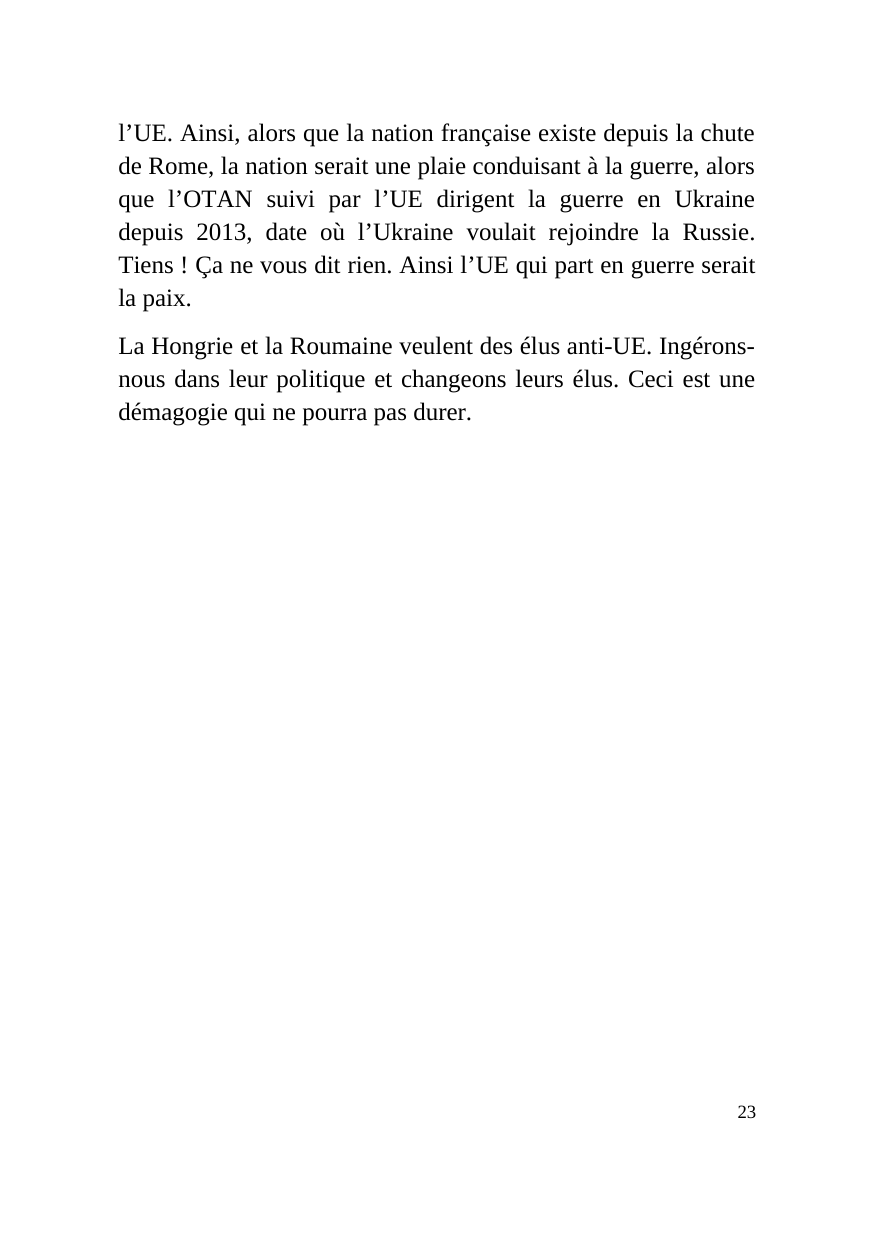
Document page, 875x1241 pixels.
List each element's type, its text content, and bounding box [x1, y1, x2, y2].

text l’UE. Ainsi, alors que la nation française existe depuis la chute de Rome, la nation serait une plaie conduisant à la guerre, alors que l’OTAN suivi par l’UE dirigent la guerre en Ukraine depuis 2013, date où l’Ukraine voulait rejoindre la Russie. Tiens ! Ça ne vous dit rien. Ainsi l’UE qui part en guerre serait la paix. [118, 118, 756, 312]
text La Hongrie et la Roumaine veulent des élus anti-UE. Ingérons-nous dans leur politique et changeons leurs élus. Ceci est une démagogie qui ne pourra pas durer. [118, 331, 756, 426]
